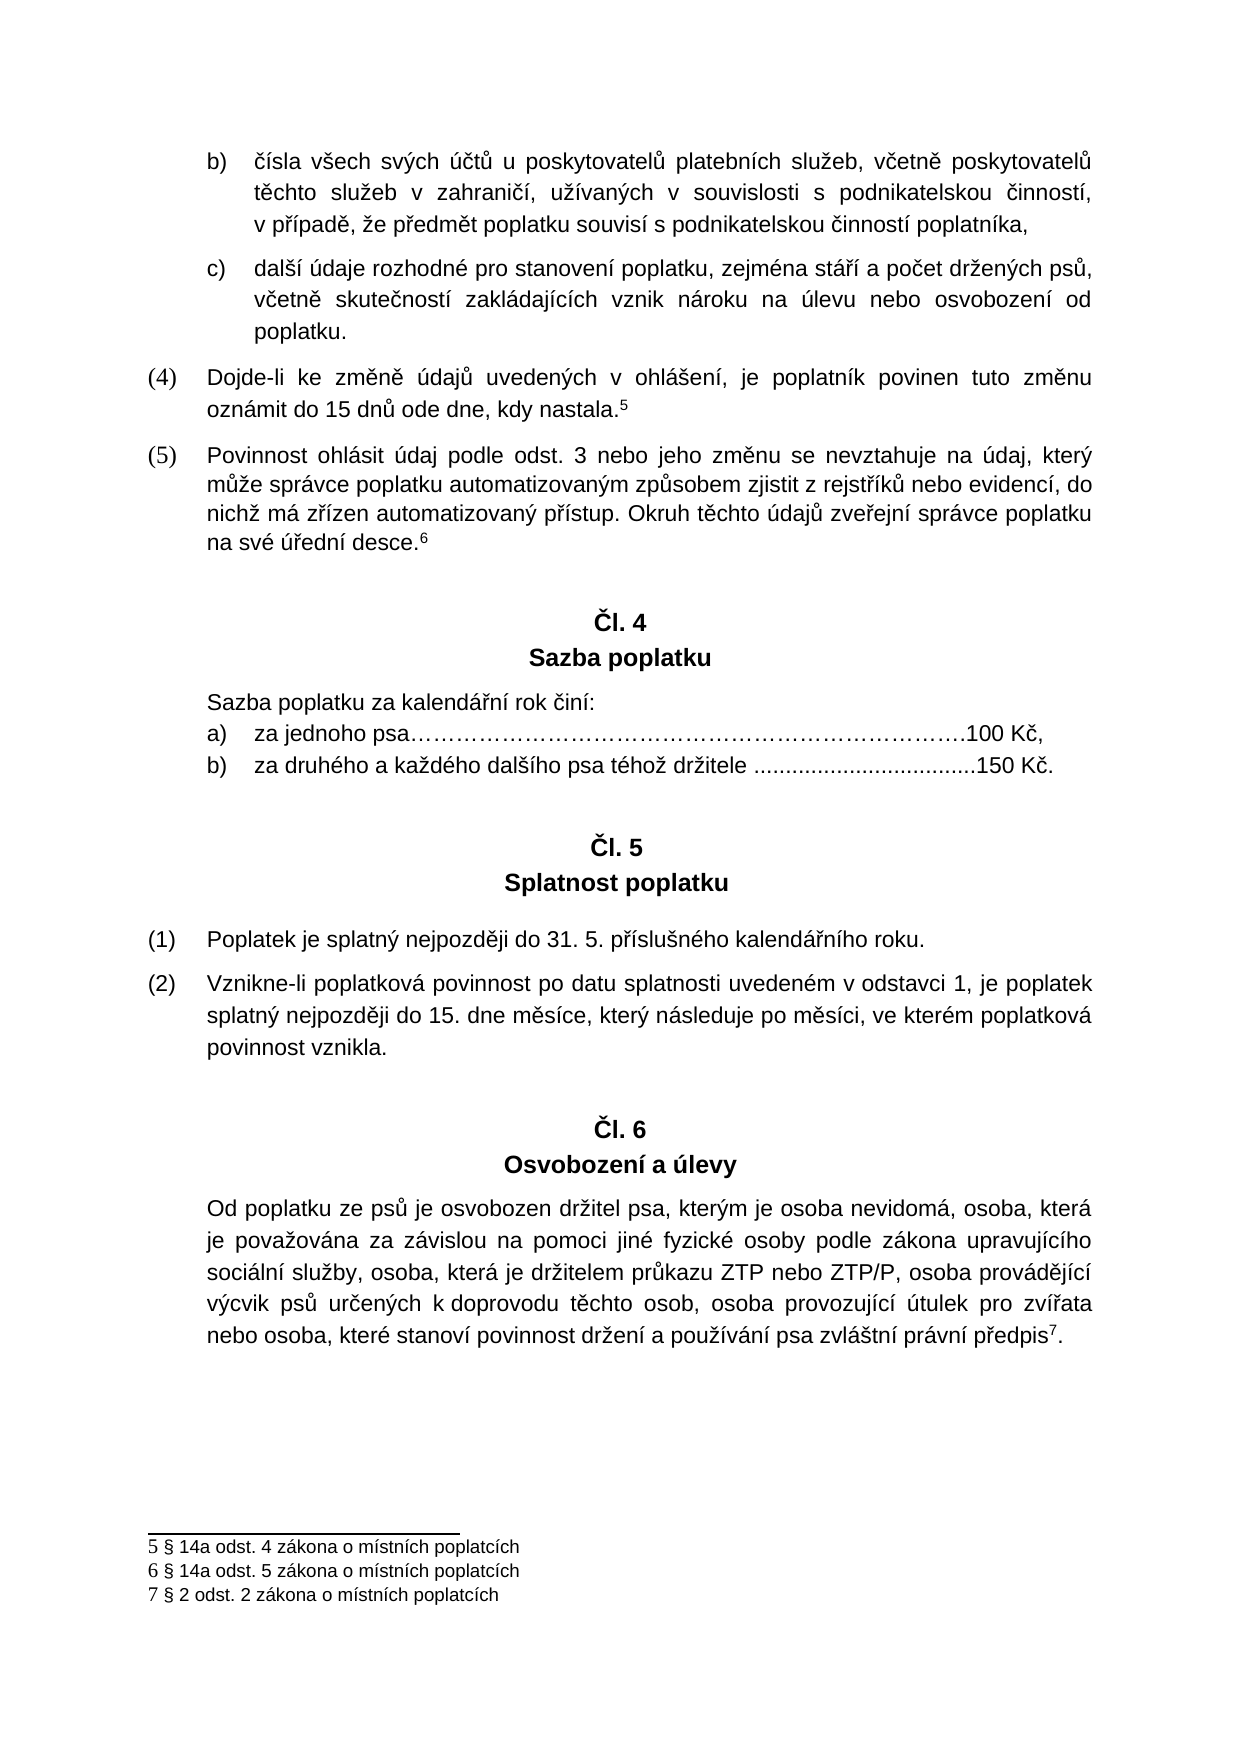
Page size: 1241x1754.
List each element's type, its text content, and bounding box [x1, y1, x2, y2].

text Čl. 4 [148, 608, 1093, 637]
list § 14a odst. 4 zákona o místních poplatcích [148, 1534, 1093, 1558]
list další údaje rozhodné pro stanovení poplatku, zejména stáří a počet držených psů, včetně skutečností zakládajících vznik nároku na úlevu nebo osvobození od poplatku. [207, 255, 1093, 344]
text Čl. 5 [148, 833, 1093, 862]
text Sazba poplatku [148, 643, 1093, 672]
list za druhého a každého dalšího psa téhož držitele ...................................150 Kč. [207, 752, 1093, 778]
list Poplatek je splatný nejpozději do 31. 5. příslušného kalendářního roku. [148, 926, 1093, 953]
list § 14a odst. 5 zákona o místních poplatcích [148, 1558, 1093, 1582]
text Sazba poplatku za kalendářní rok činí: [207, 689, 1093, 715]
list za jednoho psa……………………………………………………………….100 Kč, [207, 720, 1093, 747]
text Splatnost poplatku [148, 868, 1093, 897]
list Vznikne-li poplatková povinnost po datu splatnosti uvedeném v odstavci 1, je poplatek splatný nejpozději do 15. dne měsíce, který následuje po měsíci, ve kterém poplatková povinnost vznikla. [148, 970, 1093, 1060]
text Čl. 6 [148, 1115, 1093, 1144]
text § 2 odst. 2 zákona o místních poplatcích [148, 1582, 1093, 1606]
list Dojde-li ke změně údajů uvedených v ohlášení, je poplatník povinen tuto změnu oznámit do 15 dnů ode dne, kdy nastala. [148, 362, 1093, 422]
text Od poplatku ze psů je osvobozen držitel psa, kterým je osoba nevidomá, osoba, která je považována za závislou na pomoci jiné fyzické osoby podle zákona upravujícího sociální služby, osoba, která je držitelem průkazu ZTP nebo ZTP/P, osoba provádějící výcvik psů určených k doprovodu těchto osob, osoba provozující útulek pro zvířata nebo osoba, které stanoví povinnost držení a používání psa zvláštní právní předpis. [207, 1195, 1093, 1348]
list čísla všech svých účtů u poskytovatelů platebních služeb, včetně poskytovatelů těchto služeb v zahraničí, užívaných v souvislosti s podnikatelskou činností, v případě, že předmět poplatku souvisí s podnikatelskou činností poplatníka, [207, 148, 1093, 237]
text Osvobození a úlevy [148, 1150, 1093, 1179]
list Povinnost ohlásit údaj podle odst. 3 nebo jeho změnu se nevztahuje na údaj, který může správce poplatku automatizovaným způsobem zjistit z rejstříků nebo evidencí, do nichž má zřízen automatizovaný přístup. Okruh těchto údajů zveřejní správce poplatku na své úřední desce. [148, 440, 1093, 556]
